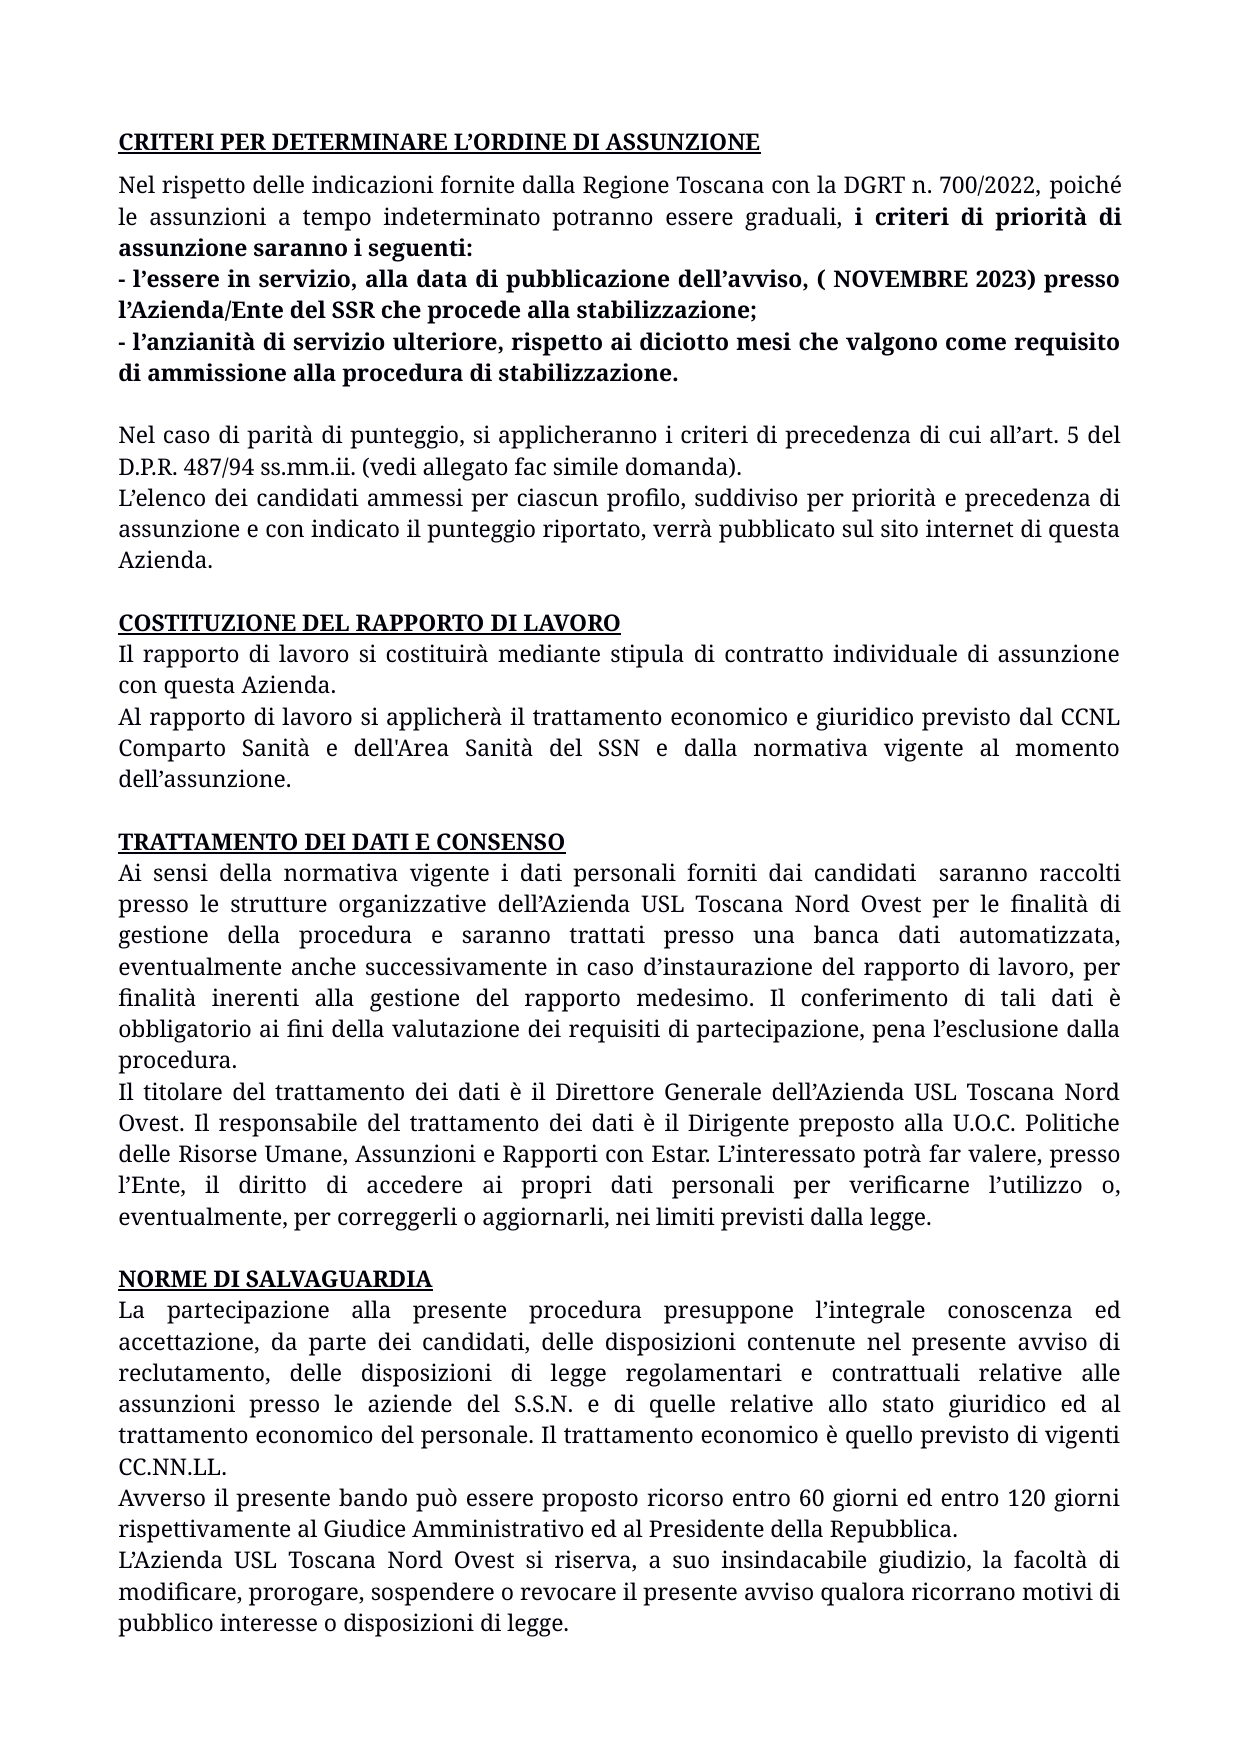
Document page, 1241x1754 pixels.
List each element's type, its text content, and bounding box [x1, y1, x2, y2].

text L’elenco dei candidati ammessi per ciascun profilo, suddiviso per priorità e precedenza di assunzione e con indicato il punteggio riportato, verrà pubblicato sul sito internet di questa Azienda. [118, 482, 1122, 575]
text COSTITUZIONE DEL RAPPORTO DI LAVORO [118, 607, 1122, 638]
text - l’anzianità di servizio ulteriore, rispetto ai diciotto mesi che valgono come requisito di ammissione alla procedura di stabilizzazione. [118, 325, 1122, 388]
text Il titolare del trattamento dei dati è il Direttore Generale dell’Azienda USL Toscana Nord Ovest. Il responsabile del trattamento dei dati è il Dirigente preposto alla U.O.C. Politiche delle Risorse Umane, Assunzioni e Rapporti con Estar. L’interessato potrà far valere, presso l’Ente, il diritto di accedere ai propri dati personali per verificarne l’utilizzo o, eventualmente, per correggerli o aggiornarli, nei limiti previsti dalla legge. [118, 1075, 1122, 1232]
text Al rapporto di lavoro si applicherà il trattamento economico e giuridico previsto dal CCNL Comparto Sanità e dell'Area Sanità del SSN e dalla normativa vigente al momento dell’assunzione. [118, 700, 1122, 794]
text L’Azienda USL Toscana Nord Ovest si riserva, a suo insindacabile giudizio, la facoltà di modificare, prorogare, sospendere o revocare il presente avviso qualora ricorrano motivi di pubblico interesse o disposizioni di legge. [118, 1544, 1122, 1638]
text TRATTAMENTO DEI DATI E CONSENSO [118, 825, 1122, 857]
text Nel rispetto delle indicazioni fornite dalla Regione Toscana con la DGRT n. 700/2022, poiché le assunzioni a tempo indeterminato potranno essere graduali, i criteri di priorità di assunzione saranno i seguenti: [118, 169, 1122, 263]
text Nel caso di parità di punteggio, si applicheranno i criteri di precedenza di cui all’art. 5 del D.P.R. 487/94 ss.mm.ii. (vedi allegato fac simile domanda). [118, 419, 1122, 482]
text - l’essere in servizio, alla data di pubblicazione dell’avviso, ( NOVEMBRE 2023) presso l’Azienda/Ente del SSR che procede alla stabilizzazione; [118, 263, 1122, 325]
text CRITERI PER DETERMINARE L’ORDINE DI ASSUNZIONE [118, 125, 1122, 157]
text Il rapporto di lavoro si costituirà mediante stipula di contratto individuale di assunzione con questa Azienda. [118, 638, 1122, 700]
text La partecipazione alla presente procedura presuppone l’integrale conoscenza ed accettazione, da parte dei candidati, delle disposizioni contenute nel presente avviso di reclutamento, delle disposizioni di legge regolamentari e contrattuali relative alle assunzioni presso le aziende del S.S.N. e di quelle relative allo stato giuridico ed al trattamento economico del personale. Il trattamento economico è quello previsto di vigenti CC.NN.LL. [118, 1294, 1122, 1482]
text Avverso il presente bando può essere proposto ricorso entro 60 giorni ed entro 120 giorni rispettivamente al Giudice Amministrativo ed al Presidente della Repubblica. [118, 1482, 1122, 1544]
text Ai sensi della normativa vigente i dati personali forniti dai candidati saranno raccolti presso le strutture organizzative dell’Azienda USL Toscana Nord Ovest per le finalità di gestione della procedura e saranno trattati presso una banca dati automatizzata, eventualmente anche successivamente in caso d’instaurazione del rapporto di lavoro, per finalità inerenti alla gestione del rapporto medesimo. Il conferimento di tali dati è obbligatorio ai fini della valutazione dei requisiti di partecipazione, pena l’esclusione dalla procedura. [118, 857, 1122, 1075]
text NORME DI SALVAGUARDIA [118, 1263, 1122, 1294]
